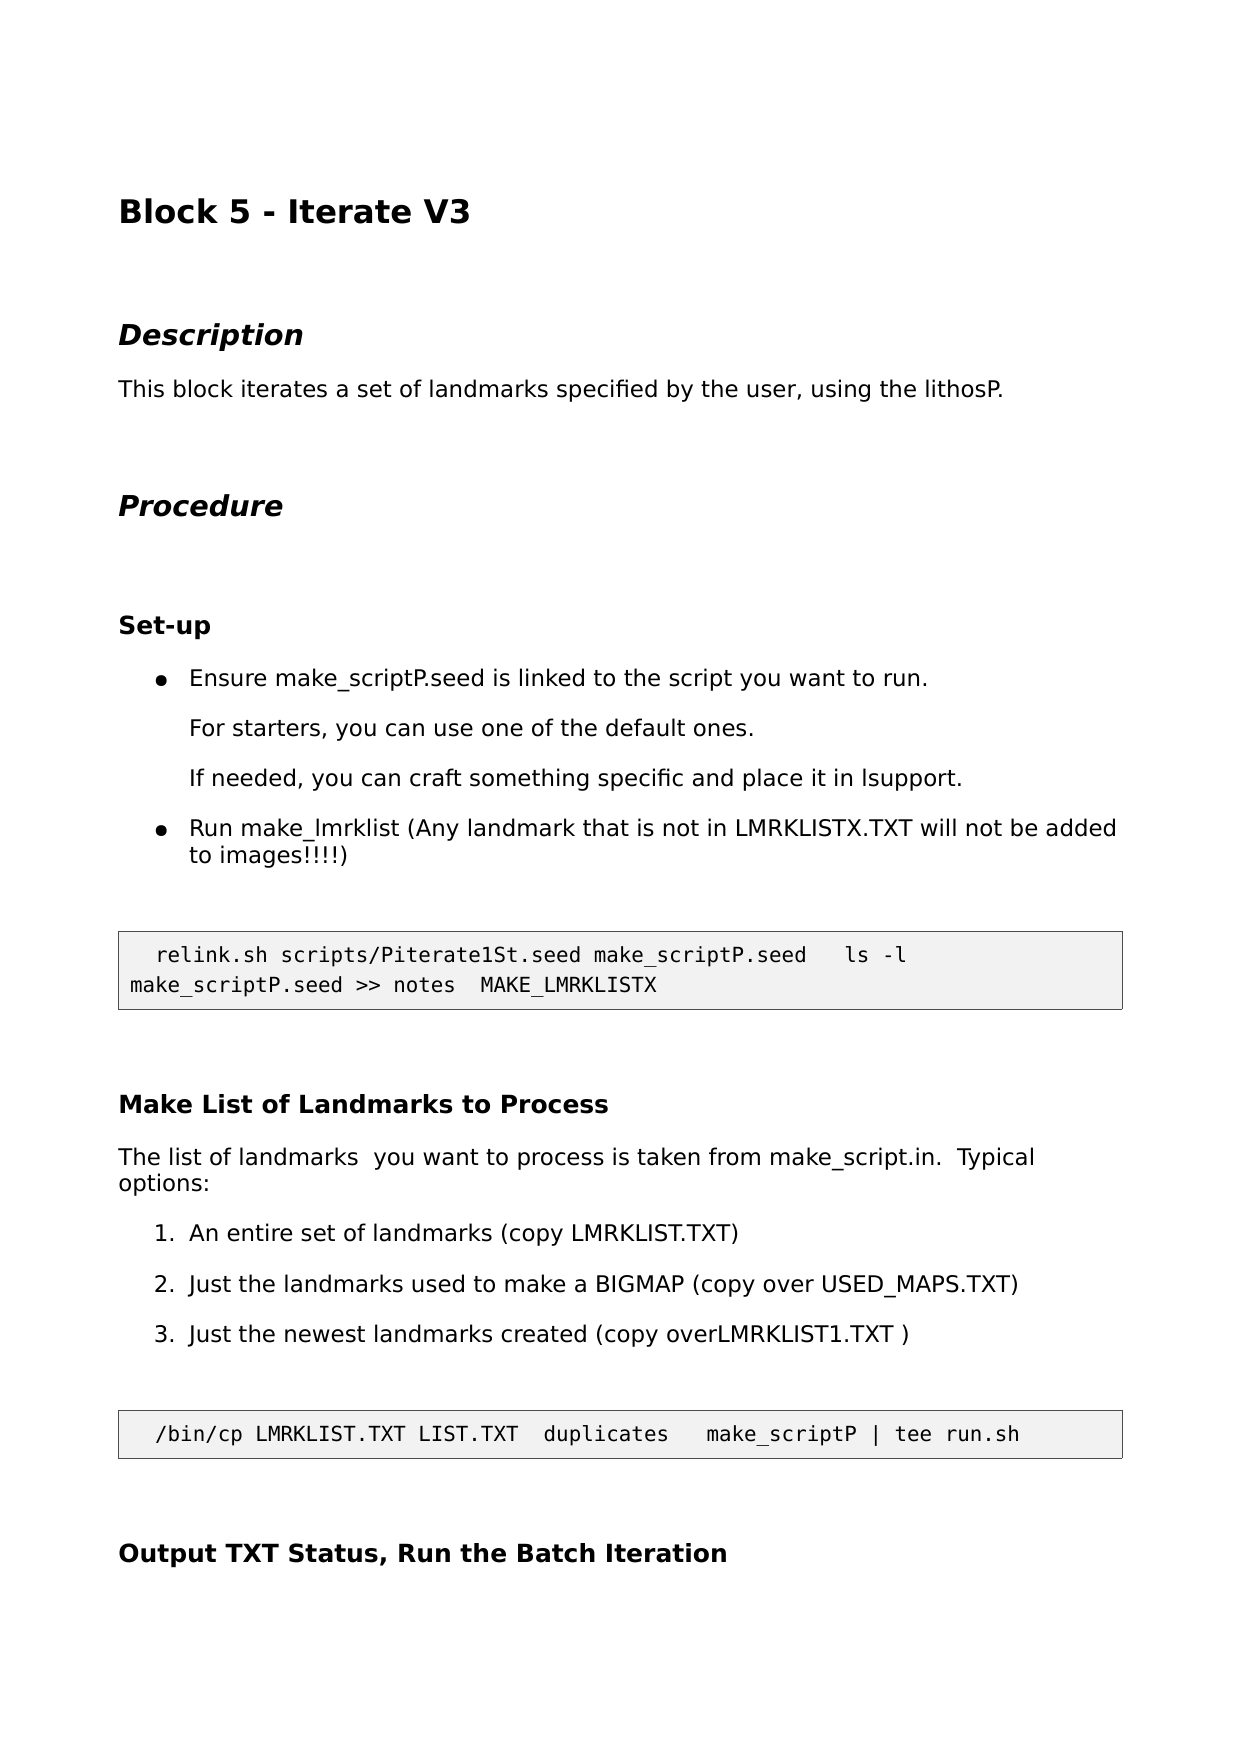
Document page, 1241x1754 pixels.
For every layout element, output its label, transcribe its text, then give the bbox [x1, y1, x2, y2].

list Ensure make_scriptP.seed is linked to the script you want to run. [153, 665, 1122, 691]
subtitle Block 5 - Iterate V3 [118, 193, 1122, 231]
subtitle Description [118, 319, 1122, 352]
subtitle Set-up [118, 611, 1122, 641]
subtitle Procedure [118, 490, 1122, 524]
subtitle Output TXT Status, Run the Batch Iteration [118, 1539, 1122, 1568]
text The list of landmarks you want to process is taken from make_script.in. Typical options: [118, 1144, 1122, 1197]
list If needed, you can craft something specific and place it in lsupport. [153, 765, 1122, 792]
text /bin/cp LMRKLIST.TXT LIST.TXT duplicates make_scriptP | tee run.sh [119, 1411, 1122, 1458]
text relink.sh scripts/Piterate1St.seed make_scriptP.seed ls -l make_scriptP.seed >> notes MAKE_LMRKLISTX [119, 932, 1122, 1009]
list Just the landmarks used to make a BIGMAP (copy over USED_MAPS.TXT) [153, 1271, 1122, 1297]
text This block iterates a set of landmarks specified by the user, using the lithosP. [118, 377, 1122, 403]
list For starters, you can use one of the default ones. [153, 715, 1122, 742]
subtitle Make List of Landmarks to Process [118, 1090, 1122, 1119]
list Run make_lmrklist (Any landmark that is not in LMRKLISTX.TXT will not be added to images!!!!) [153, 815, 1122, 869]
list Just the newest landmarks created (copy overLMRKLIST1.TXT ) [153, 1321, 1122, 1348]
list An entire set of landmarks (copy LMRKLIST.TXT) [153, 1221, 1122, 1247]
